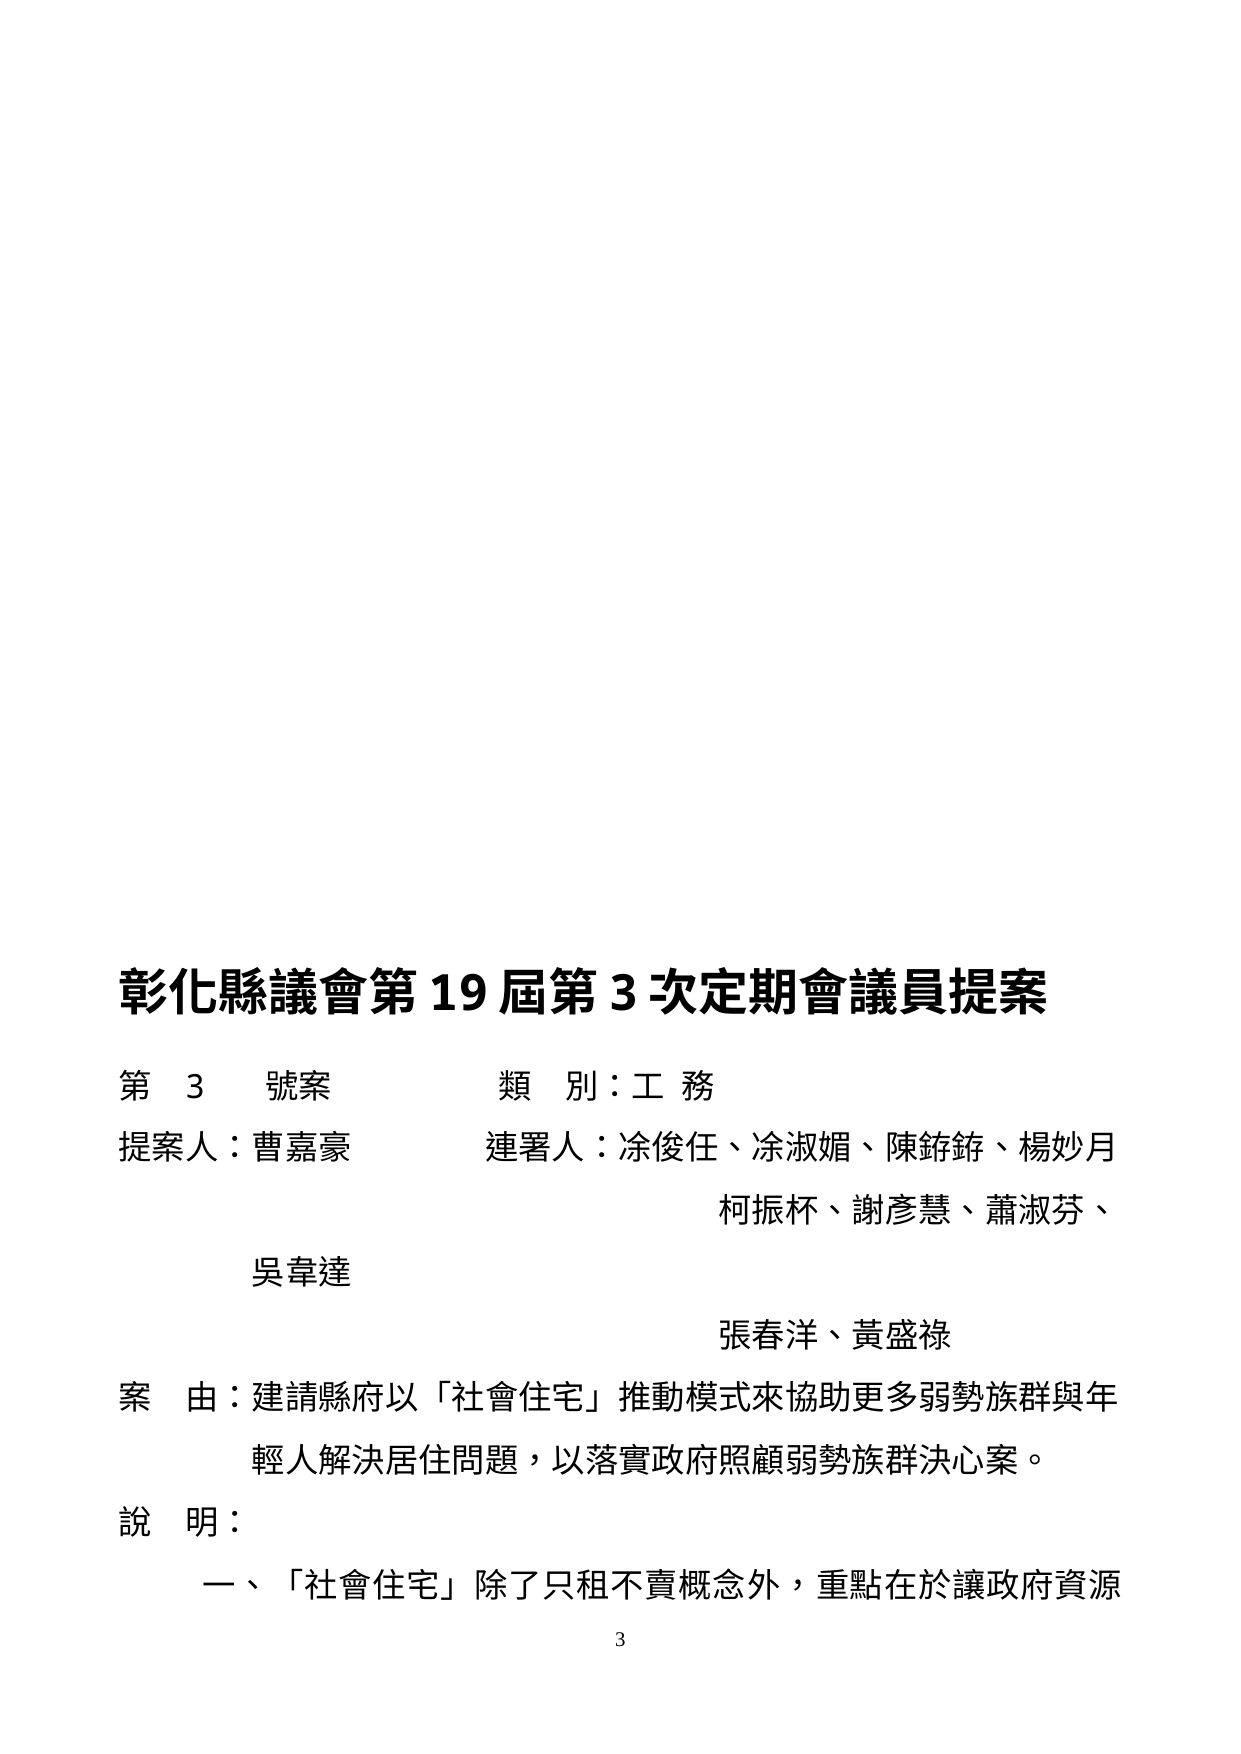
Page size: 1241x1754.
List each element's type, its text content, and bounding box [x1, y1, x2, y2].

text 柯振杯、謝彥慧、蕭淑芬、吳韋達 [118, 1166, 1122, 1291]
text 案 由：建請縣府以「社會住宅」推動模式來協助更多弱勢族群與年輕人解決居住問題，以落實政府照顧弱勢族群決心案。 [118, 1353, 1122, 1478]
text 張春洋、黃盛祿 [118, 1291, 1122, 1353]
text 提案人：曹嘉豪 連署人：凃俊任、凃淑媚、陳銌銌、楊妙月 [118, 1103, 1122, 1166]
text 第 3 號案 類 別：工 務 [118, 1041, 1122, 1103]
text 彰化縣議會第19屆第3次定期會議員提案 [118, 916, 1122, 1041]
text 一、「社會住宅」除了只租不賣概念外，重點在於讓政府資源 [118, 1541, 1122, 1603]
text 說 明： [118, 1478, 1122, 1541]
